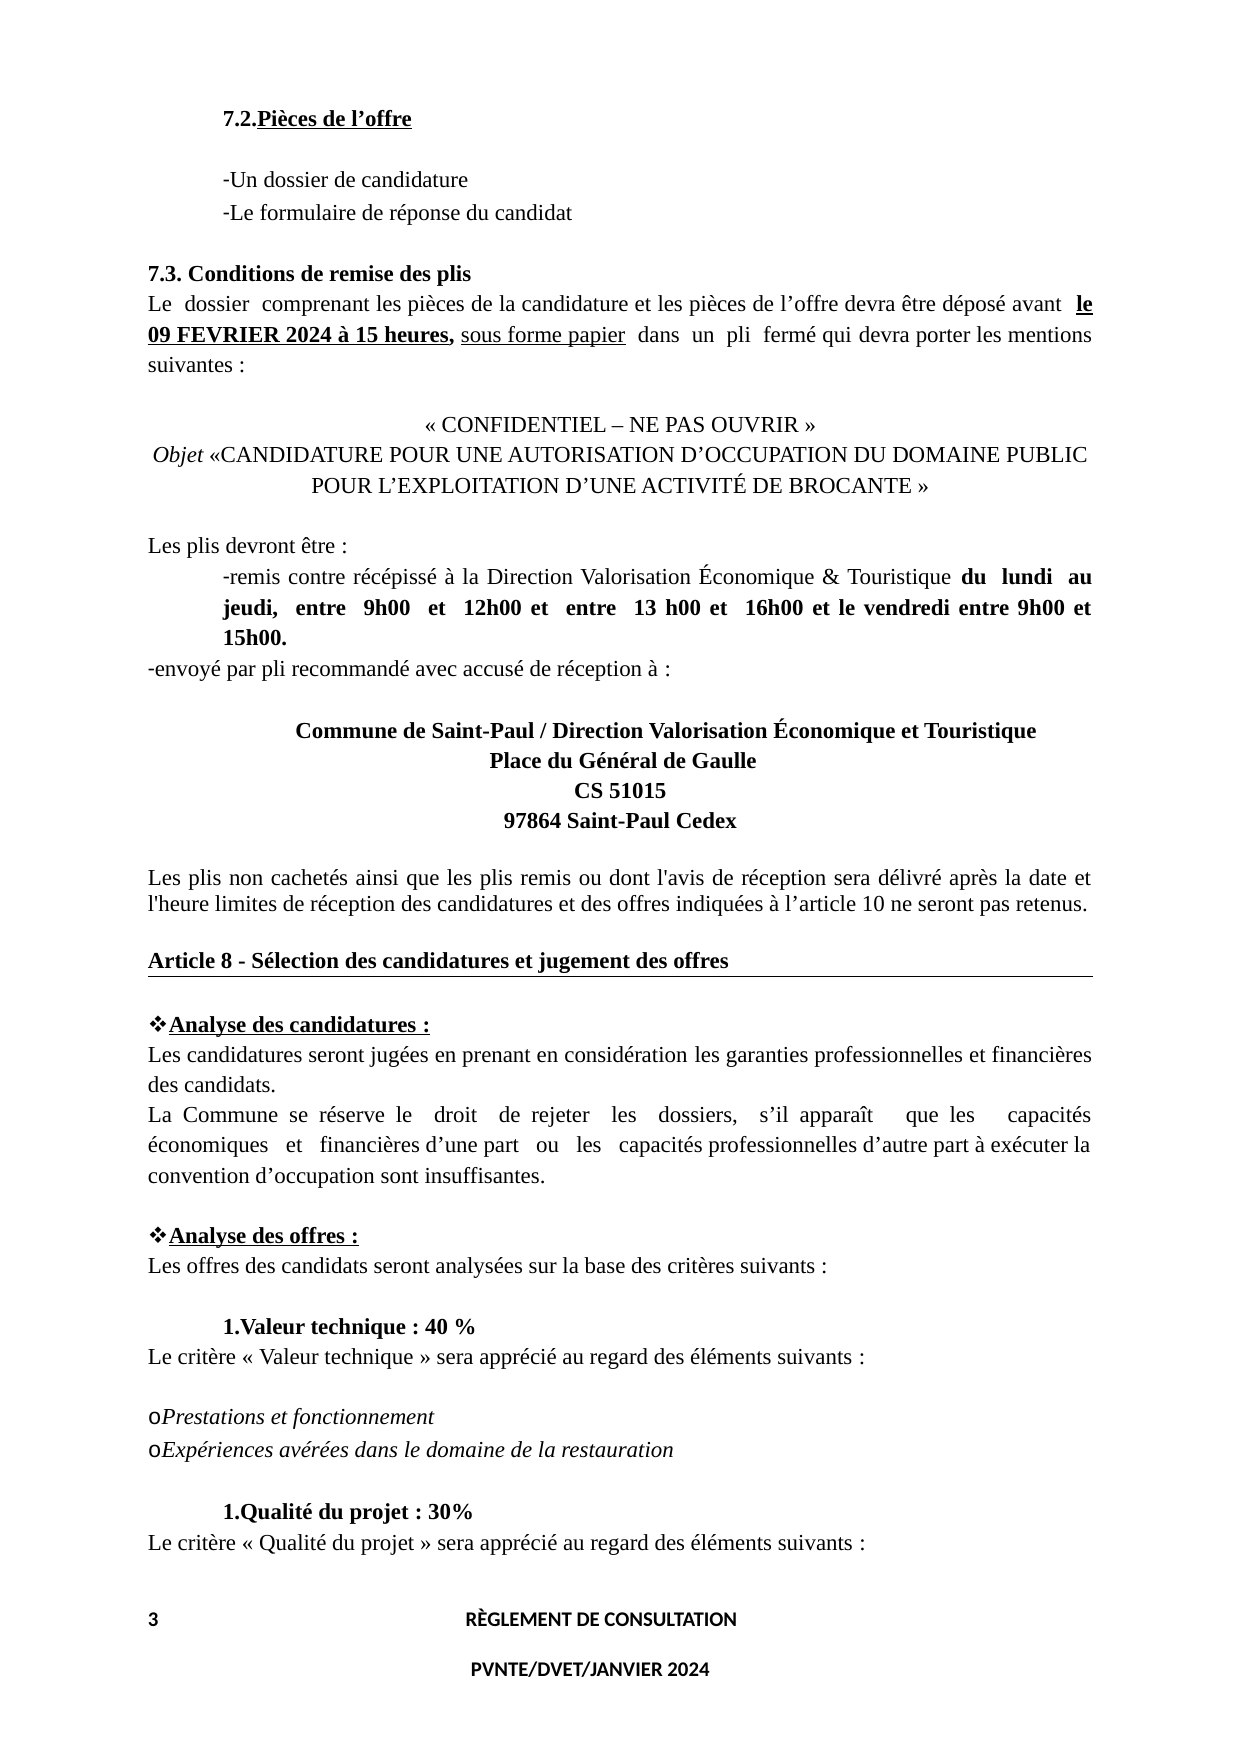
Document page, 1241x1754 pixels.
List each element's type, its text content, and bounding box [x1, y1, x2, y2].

text La Commune se réserve le droit de rejeter les dossiers, s’il apparaît que les capacités économiques et financières d’une part ou les capacités professionnelles d’autre part à exécuter la convention d’occupation sont insuffisantes. [148, 1101, 1093, 1188]
text Le dossier comprenant les pièces de la candidature et les pièces de l’offre devra être déposé avant le 09 FEVRIER 2024 à 15 heures, sous forme papier dans un pli fermé qui devra porter les mentions suivantes : [148, 290, 1093, 377]
text 97864 Saint-Paul Cedex [148, 808, 1093, 834]
list 7.3. Conditions de remise des plis [148, 260, 1093, 287]
list Analyse des offres : [148, 1222, 1093, 1248]
text Article 8 - Sélection des candidatures et jugement des offres [148, 947, 1093, 976]
list Pièces de l’offre [223, 105, 1093, 132]
text Les candidatures seront jugées en prenant en considération les garanties professionnelles et financières des candidats. [148, 1041, 1093, 1097]
text Les offres des candidats seront analysées sur la base des critères suivants : [148, 1252, 1093, 1279]
text Les plis non cachetés ainsi que les plis remis ou dont l'avis de réception sera délivré après la date et l'heure limites de réception des candidatures et des offres indiquées à l’article 10 ne seront pas retenus. [148, 864, 1093, 917]
list Qualité du projet : 30% [223, 1498, 1093, 1525]
list Analyse des candidatures : [148, 1011, 1093, 1037]
list Valeur technique : 40 % [223, 1313, 1093, 1339]
text Commune de Saint-Paul / Direction Valorisation Économique et Touristique [295, 717, 1093, 743]
list envoyé par pli recommandé avec accusé de réception à : [148, 654, 1093, 683]
list Le critère « Valeur technique » sera apprécié au regard des éléments suivants : [148, 1343, 1093, 1369]
list Prestations et fonctionnement [148, 1403, 1093, 1432]
list Le critère « Qualité du projet » sera apprécié au regard des éléments suivants : [148, 1528, 1093, 1555]
list Le formulaire de réponse du candidat [223, 198, 1093, 226]
list Un dossier de candidature [223, 166, 1093, 194]
list Expériences avérées dans le domaine de la restauration [148, 1436, 1093, 1464]
text « CONFIDENTIEL – NE PAS OUVRIR » [148, 411, 1093, 438]
list remis contre récépissé à la Direction Valorisation Économique & Touristique du lundi au jeudi, entre 9h00 et 12h00 et entre 13 h00 et 16h00 et le vendredi entre 9h00 et 15h00. [223, 562, 1093, 651]
text Objet «CANDIDATURE POUR UNE AUTORISATION D’OCCUPATION DU DOMAINE PUBLIC POUR L’EXPLOITATION D’UNE ACTIVITÉ DE BROCANTE » [148, 441, 1093, 498]
text Les plis devront être : [148, 532, 1093, 558]
text CS 51015 [148, 777, 1093, 804]
text Place du Général de Gaulle [148, 747, 1093, 773]
